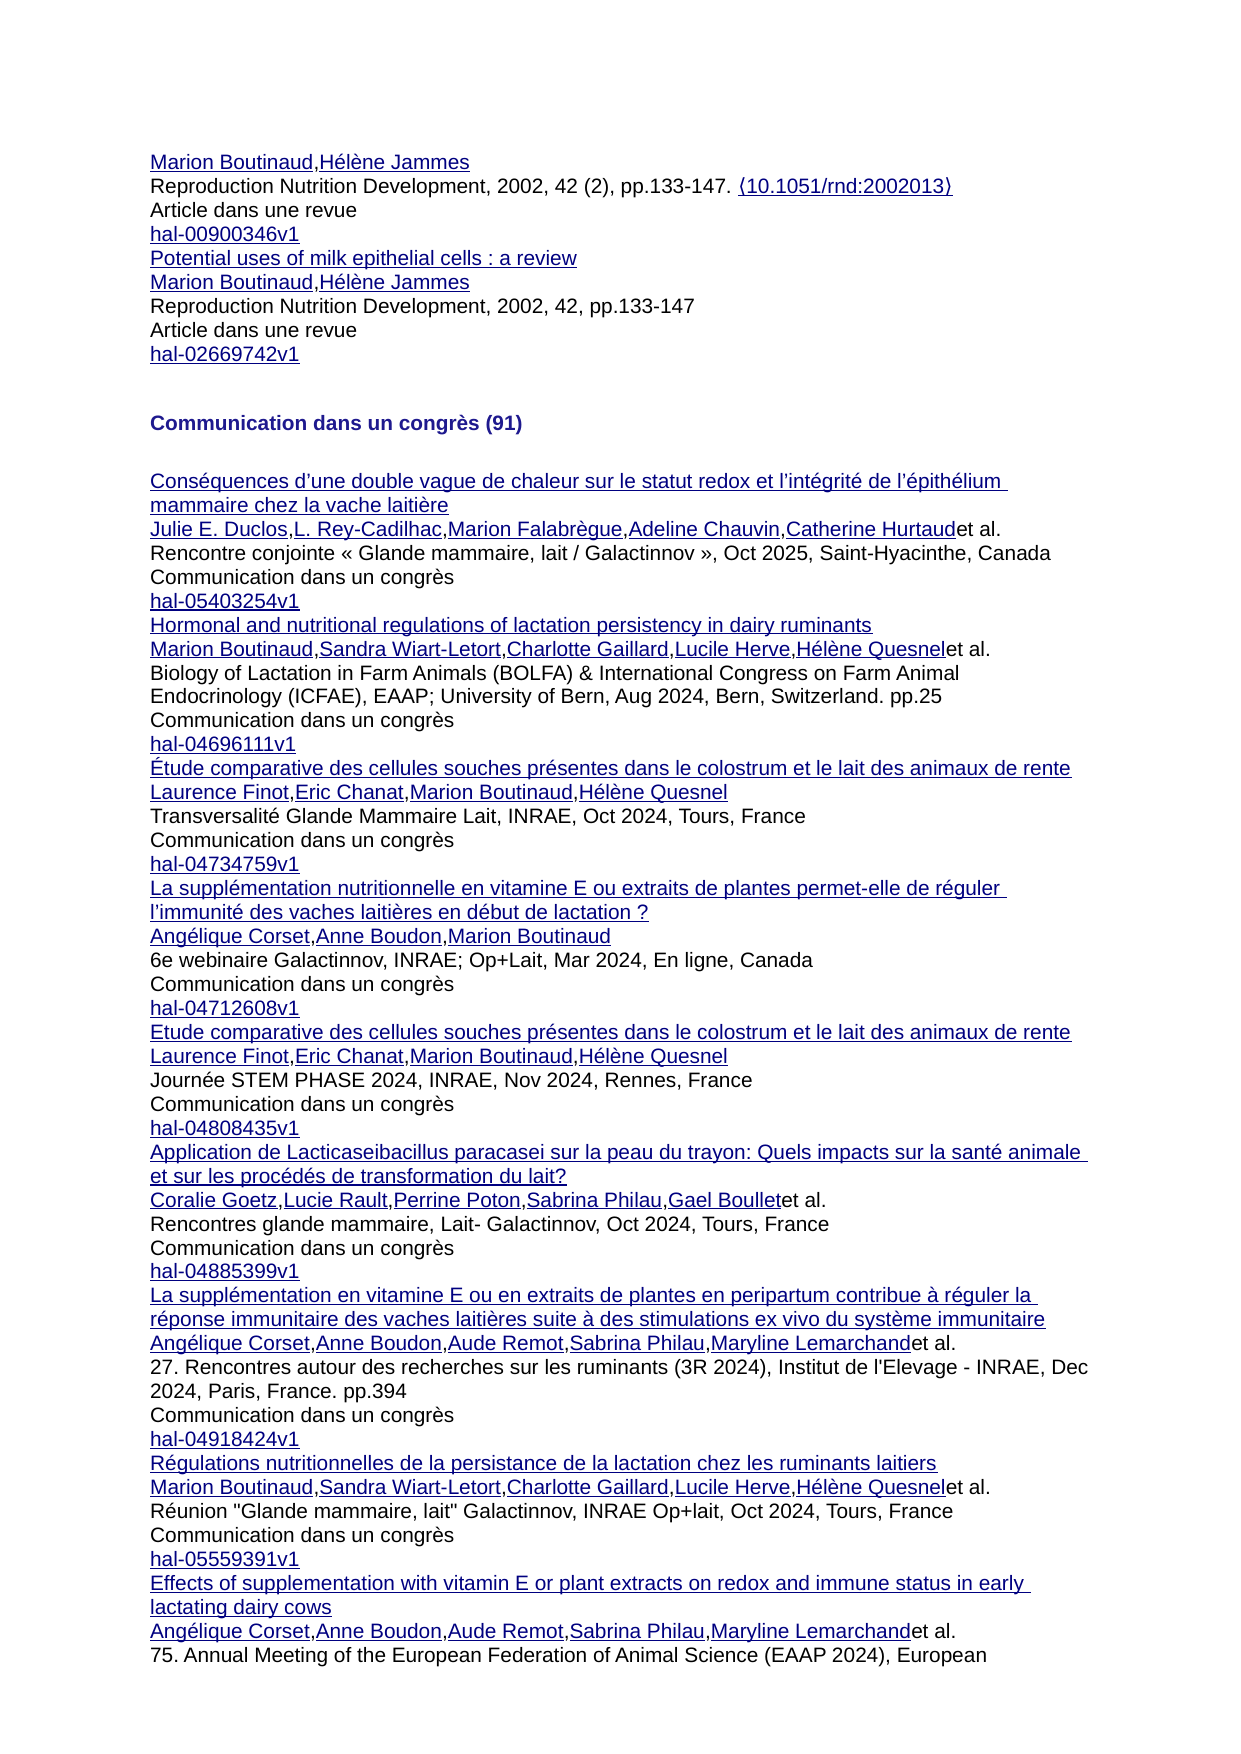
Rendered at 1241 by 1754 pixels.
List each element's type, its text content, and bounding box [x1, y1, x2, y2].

table_cell Etude comparative des cellules souches présentes dans le colostrum et le lait des animaux de rente Laurence Finot,Eric Chanat,Marion Boutinaud,Hélène Quesnel Journée STEM PHASE 2024, INRAE, Nov 2024, Rennes, France Communication dans un congrès hal-04808435v1 [150, 1020, 1090, 1139]
table_cell Marion Boutinaud,Hélène Jammes Reproduction Nutrition Development, 2002, 42 (2), pp.133-147. ⟨10.1051/rnd:2002013⟩ Article dans une revue hal-00900346v1 [150, 150, 1090, 246]
table_header Conséquences d’une double vague de chaleur sur le statut redox et l’intégrité de l’épithélium mammaire chez la vache laitière Julie E. Duclos,L. Rey-Cadilhac,Marion Falabrègue,Adeline Chauvin,Catherine Hurtaudet al. Rencontre conjointe « Glande mammaire, lait / Galactinnov », Oct 2025, Saint-Hyacinthe, Canada Communication dans un congrès hal-05403254v1 [150, 469, 1090, 612]
table_cell Application de Lacticaseibacillus paracasei sur la peau du trayon: Quels impacts sur la santé animale et sur les procédés de transformation du lait? Coralie Goetz,Lucie Rault,Perrine Poton,Sabrina Philau,Gael Boulletet al. Rencontres glande mammaire, Lait- Galactinnov, Oct 2024, Tours, France Communication dans un congrès hal-04885399v1 [150, 1140, 1090, 1283]
table_cell Hormonal and nutritional regulations of lactation persistency in dairy ruminants Marion Boutinaud,Sandra Wiart-Letort,Charlotte Gaillard,Lucile Herve,Hélène Quesnelet al. Biology of Lactation in Farm Animals (BOLFA) & International Congress on Farm Animal Endocrinology (ICFAE), EAAP; University of Bern, Aug 2024, Bern, Switzerland. pp.25 Communication dans un congrès hal-04696111v1 [150, 613, 1090, 756]
table_cell Potential uses of milk epithelial cells : a review Marion Boutinaud,Hélène Jammes Reproduction Nutrition Development, 2002, 42, pp.133-147 Article dans une revue hal-02669742v1 [150, 246, 1090, 366]
subtitle Communication dans un congrès (91) [150, 410, 1090, 434]
table_cell La supplémentation nutritionnelle en vitamine E ou extraits de plantes permet-elle de réguler l’immunité des vaches laitières en début de lactation ? Angélique Corset,Anne Boudon,Marion Boutinaud 6e webinaire Galactinnov, INRAE; Op+Lait, Mar 2024, En ligne, Canada Communication dans un congrès hal-04712608v1 [150, 876, 1090, 1020]
table_cell Effects of supplementation with vitamin E or plant extracts on redox and immune status in early lactating dairy cows Angélique Corset,Anne Boudon,Aude Remot,Sabrina Philau,Maryline Lemarchandet al. 75. Annual Meeting of the European Federation of Animal Science (EAAP 2024), European [150, 1571, 1090, 1667]
table_cell Étude comparative des cellules souches présentes dans le colostrum et le lait des animaux de rente Laurence Finot,Eric Chanat,Marion Boutinaud,Hélène Quesnel Transversalité Glande Mammaire Lait, INRAE, Oct 2024, Tours, France Communication dans un congrès hal-04734759v1 [150, 756, 1090, 876]
table_cell Régulations nutritionnelles de la persistance de la lactation chez les ruminants laitiers Marion Boutinaud,Sandra Wiart-Letort,Charlotte Gaillard,Lucile Herve,Hélène Quesnelet al. Réunion "Glande mammaire, lait" Galactinnov, INRAE Op+lait, Oct 2024, Tours, France Communication dans un congrès hal-05559391v1 [150, 1451, 1090, 1571]
table_cell La supplémentation en vitamine E ou en extraits de plantes en peripartum contribue à réguler la réponse immunitaire des vaches laitières suite à des stimulations ex vivo du système immunitaire Angélique Corset,Anne Boudon,Aude Remot,Sabrina Philau,Maryline Lemarchandet al. 27. Rencontres autour des recherches sur les ruminants (3R 2024), Institut de l'Elevage - INRAE, Dec 2024, Paris, France. pp.394 Communication dans un congrès hal-04918424v1 [150, 1283, 1090, 1451]
